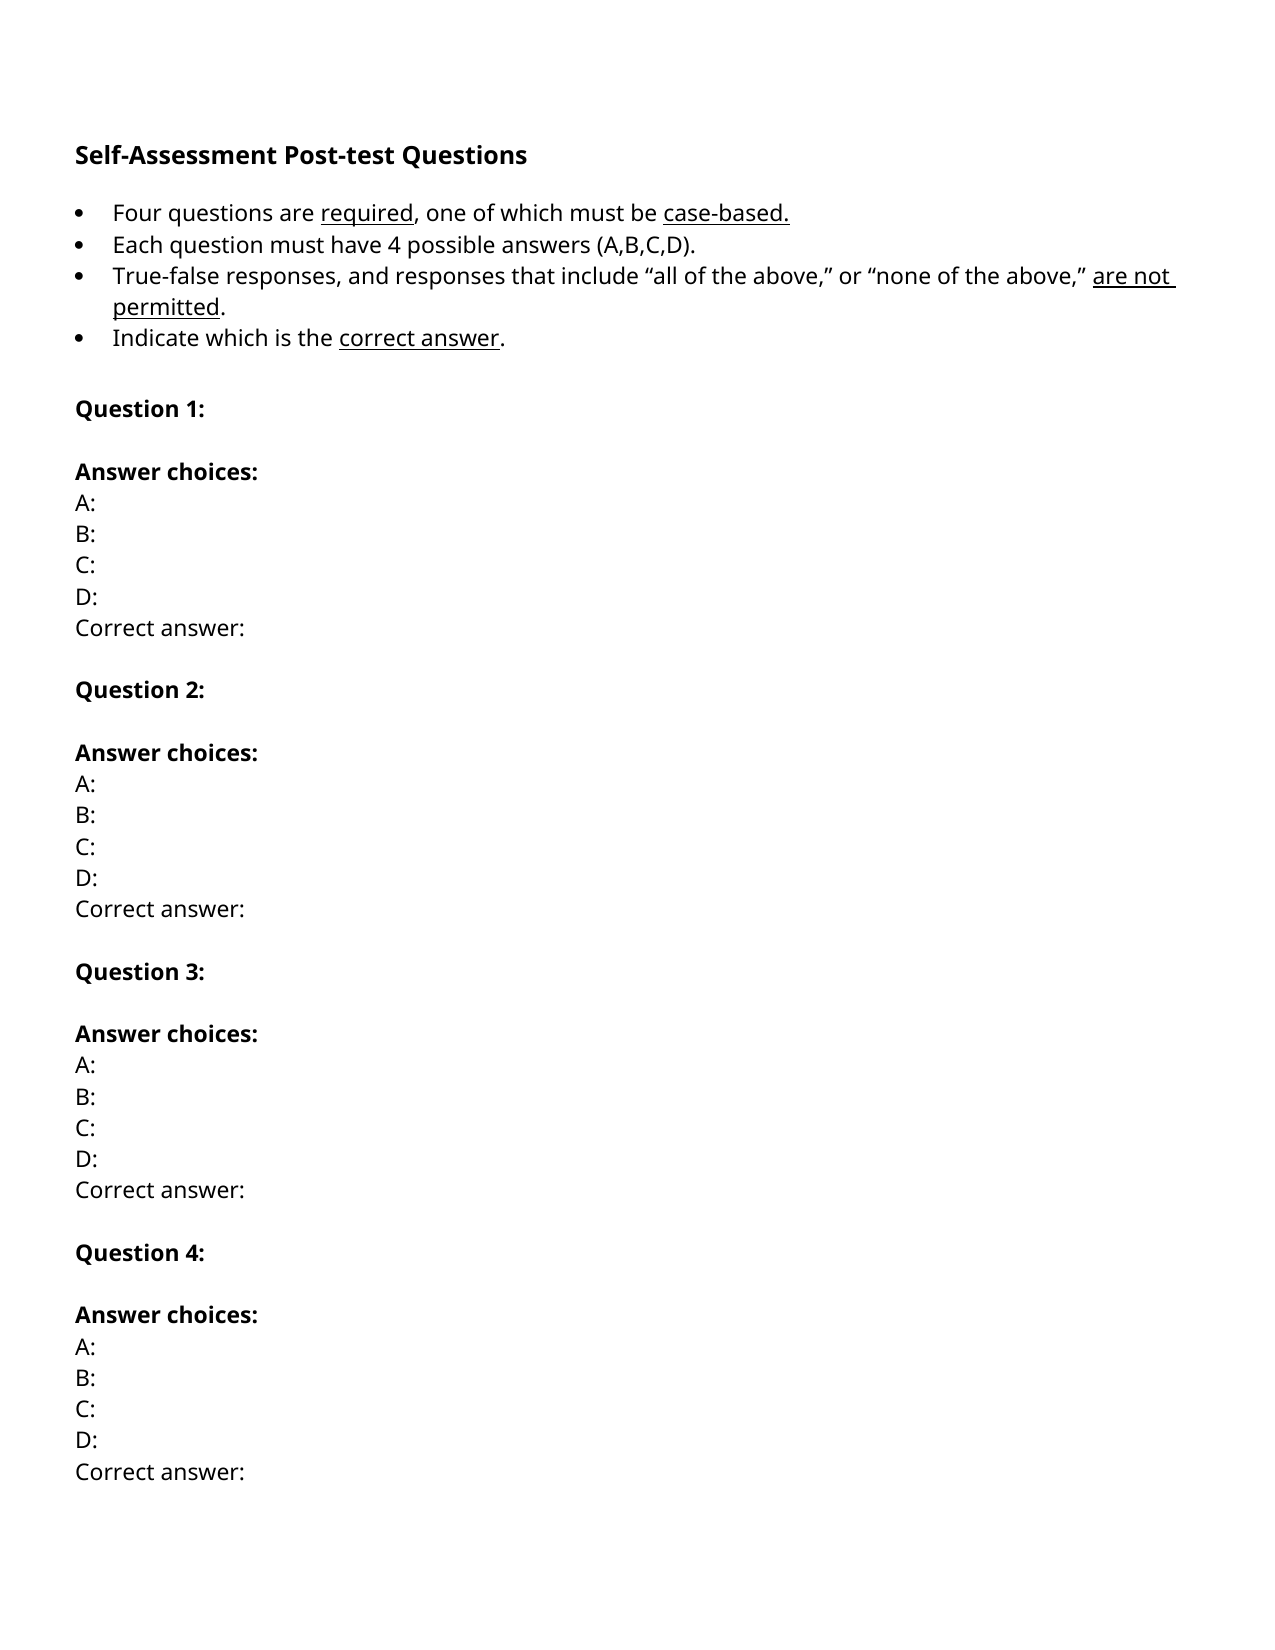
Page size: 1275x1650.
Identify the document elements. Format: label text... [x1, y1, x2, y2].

text C: [75, 831, 1200, 862]
text A: [75, 768, 1200, 799]
list Indicate which is the correct answer. [75, 322, 1200, 353]
text A: [75, 487, 1200, 518]
text D: [75, 862, 1200, 893]
text B: [75, 518, 1200, 549]
text C: [75, 549, 1200, 581]
text Answer choices: [75, 456, 1200, 487]
text Correct answer: [75, 612, 1200, 643]
text A: [75, 1049, 1200, 1081]
text C: [75, 1112, 1200, 1143]
text Correct answer: [75, 1174, 1200, 1206]
text B: [75, 1362, 1200, 1393]
text D: [75, 1143, 1200, 1174]
text D: [75, 1424, 1200, 1456]
text Question 2: [75, 674, 1200, 706]
text Self-Assessment Post-test Questions [75, 138, 1200, 172]
text B: [75, 799, 1200, 831]
text D: [75, 581, 1200, 612]
list Each question must have 4 possible answers (A,B,C,D). [75, 228, 1200, 260]
text B: [75, 1081, 1200, 1112]
text Correct answer: [75, 893, 1200, 924]
text Answer choices: [75, 1018, 1200, 1049]
text Correct answer: [75, 1456, 1200, 1487]
list Four questions are required, one of which must be case-based. [75, 197, 1200, 228]
text Question 1: [75, 393, 1200, 424]
text Answer choices: [75, 737, 1200, 768]
text C: [75, 1393, 1200, 1424]
text A: [75, 1331, 1200, 1362]
text Question 3: [75, 956, 1200, 987]
text Question 4: [75, 1237, 1200, 1268]
list True-false responses, and responses that include “all of the above,” or “none of the above,” are not permitted. [75, 260, 1200, 322]
text Answer choices: [75, 1299, 1200, 1331]
